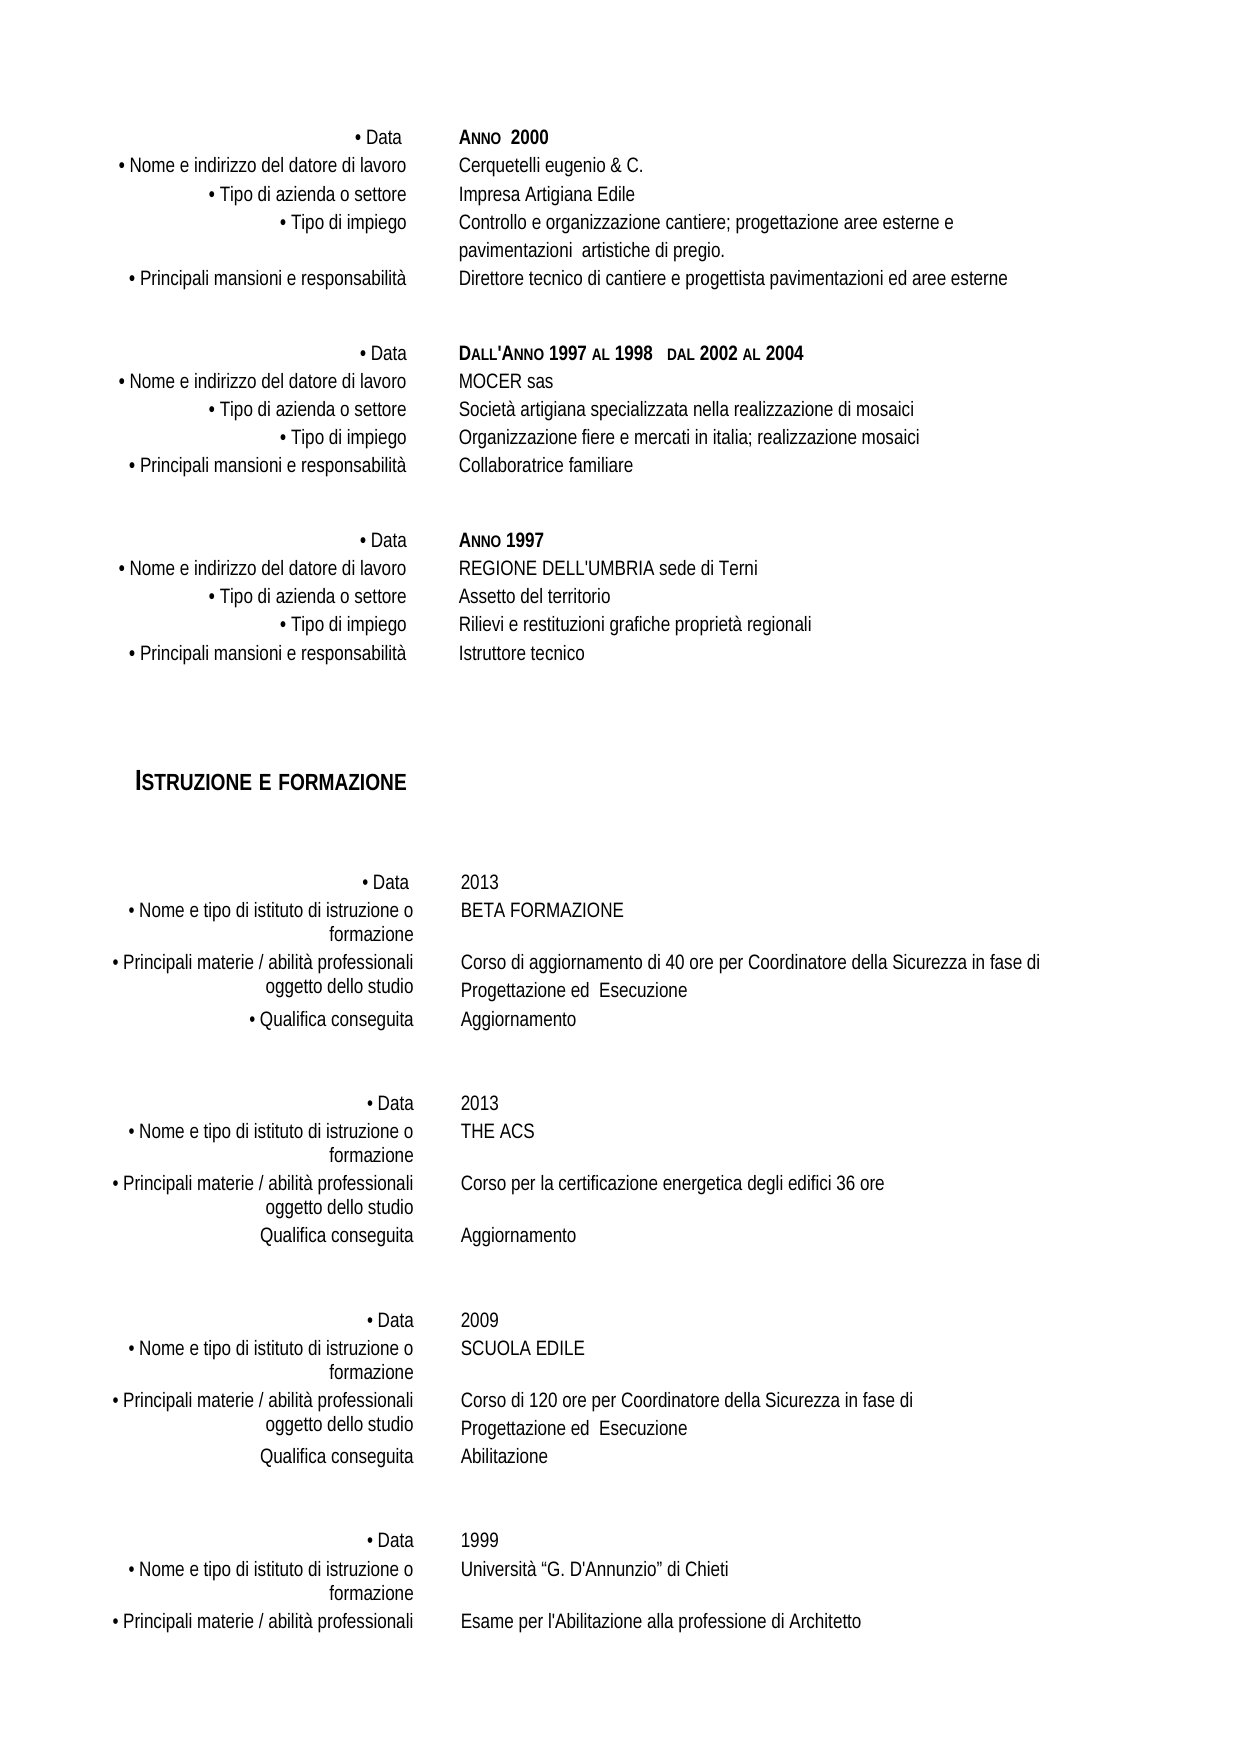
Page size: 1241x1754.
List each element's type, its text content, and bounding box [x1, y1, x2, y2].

table_cell Corso di 120 ore per Coordinatore della Sicurezza in fase di Progettazione ed Esecuzione [449, 1386, 1202, 1442]
table_cell Dall'Anno 1997 al 1998 dal 2002 al 2004 [447, 292, 1200, 367]
table_cell • Principali mansioni e responsabilità [100, 638, 418, 666]
table_cell • Data [100, 479, 418, 554]
table_cell • Tipo di azienda o settore [100, 395, 418, 423]
table_cell [425, 1442, 449, 1554]
table_cell • Qualifica conseguita [100, 1005, 425, 1033]
table_cell • Tipo di azienda o settore [100, 582, 418, 610]
table_cell Assetto del territorio [447, 582, 1200, 610]
table_cell [425, 1005, 449, 1033]
table_cell Collaboratrice familiare [447, 451, 1200, 479]
table_cell 2013 [449, 1033, 1202, 1117]
table_cell • Principali materie / abilità professionali oggetto dello studio [100, 1386, 425, 1442]
table_cell Controllo e organizzazione cantiere; progettazione aree esterne e pavimentazioni artistiche di pregio. [447, 208, 1200, 264]
table_cell Aggiornamento [449, 1005, 1202, 1033]
table_cell Società artigiana specializzata nella realizzazione di mosaici [447, 395, 1200, 423]
table_cell [418, 451, 447, 479]
table_cell [418, 610, 447, 638]
table_cell [425, 1334, 449, 1386]
table_cell • Nome e tipo di istituto di istruzione o formazione [100, 1334, 425, 1386]
table_cell • Principali materie / abilità professionali oggetto dello studio [100, 948, 425, 1004]
table_cell Abilitazione 1999 [449, 1442, 1202, 1554]
table_cell • Tipo di impiego [100, 610, 418, 638]
table_cell MOCER sas [447, 367, 1200, 395]
table_cell Esame per l'Abilitazione alla professione di Architetto [449, 1607, 1202, 1635]
table_cell [425, 1117, 449, 1169]
table_cell [418, 554, 447, 582]
table_cell [418, 264, 447, 292]
table_header Istruzione e formazione [100, 763, 418, 796]
table_cell Qualifica conseguita • Data [100, 1221, 425, 1334]
table_cell Corso per la certificazione energetica degli edifici 36 ore [449, 1169, 1202, 1221]
table_cell [418, 423, 447, 451]
table_cell • Nome e indirizzo del datore di lavoro [100, 151, 418, 179]
table_cell SCUOLA EDILE [449, 1334, 1202, 1386]
table_cell [425, 1221, 449, 1334]
table_cell • Nome e tipo di istituto di istruzione o formazione [100, 1117, 425, 1169]
table_cell Rilievi e restituzioni grafiche proprietà regionali [447, 610, 1200, 638]
table_cell [425, 948, 449, 1004]
table_header [418, 123, 447, 151]
table_cell • Data [100, 1033, 425, 1117]
table_cell Qualifica conseguita • Data [100, 1442, 425, 1554]
table_cell [418, 479, 447, 554]
table_cell • Nome e indirizzo del datore di lavoro [100, 367, 418, 395]
table_cell Direttore tecnico di cantiere e progettista pavimentazioni ed aree esterne [447, 264, 1200, 292]
table_cell • Data [100, 292, 418, 367]
table_cell [425, 1555, 449, 1607]
table_cell Università “G. D'Annunzio” di Chieti [449, 1555, 1202, 1607]
table_cell Istruttore tecnico [447, 638, 1200, 666]
table_cell • Nome e indirizzo del datore di lavoro [100, 554, 418, 582]
table_cell • Principali mansioni e responsabilità [100, 451, 418, 479]
table_cell [418, 208, 447, 264]
table_cell • Nome e tipo di istituto di istruzione o formazione [100, 896, 425, 948]
table_cell [418, 638, 447, 666]
table_cell Anno 1997 [447, 479, 1200, 554]
table_cell [425, 1607, 449, 1635]
table_cell • Principali mansioni e responsabilità [100, 264, 418, 292]
table_cell [418, 367, 447, 395]
table_cell [425, 1033, 449, 1117]
table_cell BETA FORMAZIONE [449, 896, 1202, 948]
table_cell THE ACS [449, 1117, 1202, 1169]
table_cell [418, 582, 447, 610]
table_header Anno 2000 [447, 123, 1200, 151]
table_cell [425, 1169, 449, 1221]
table_cell • Nome e tipo di istituto di istruzione o formazione [100, 1555, 425, 1607]
table_cell • Principali materie / abilità professionali [100, 1607, 425, 1635]
table_cell [418, 395, 447, 423]
table_cell Aggiornamento 2009 [449, 1221, 1202, 1334]
table_cell Cerquetelli eugenio & C. [447, 151, 1200, 179]
table_cell • Tipo di azienda o settore [100, 179, 418, 207]
table_cell [418, 151, 447, 179]
table_header [425, 868, 449, 896]
table_cell [425, 896, 449, 948]
table_cell • Tipo di impiego [100, 208, 418, 264]
table_cell Corso di aggiornamento di 40 ore per Coordinatore della Sicurezza in fase di Progettazione ed Esecuzione [449, 948, 1202, 1004]
table_cell • Principali materie / abilità professionali oggetto dello studio [100, 1169, 425, 1221]
table_header 2013 [449, 868, 1202, 896]
table_cell Organizzazione fiere e mercati in italia; realizzazione mosaici [447, 423, 1200, 451]
table_cell [418, 179, 447, 207]
table_cell • Tipo di impiego [100, 423, 418, 451]
table_header • Data [100, 868, 425, 896]
table_cell [418, 292, 447, 367]
table_cell REGIONE DELL'UMBRIA sede di Terni [447, 554, 1200, 582]
table_header • Data [100, 123, 418, 151]
table_cell Impresa Artigiana Edile [447, 179, 1200, 207]
table_cell [425, 1386, 449, 1442]
